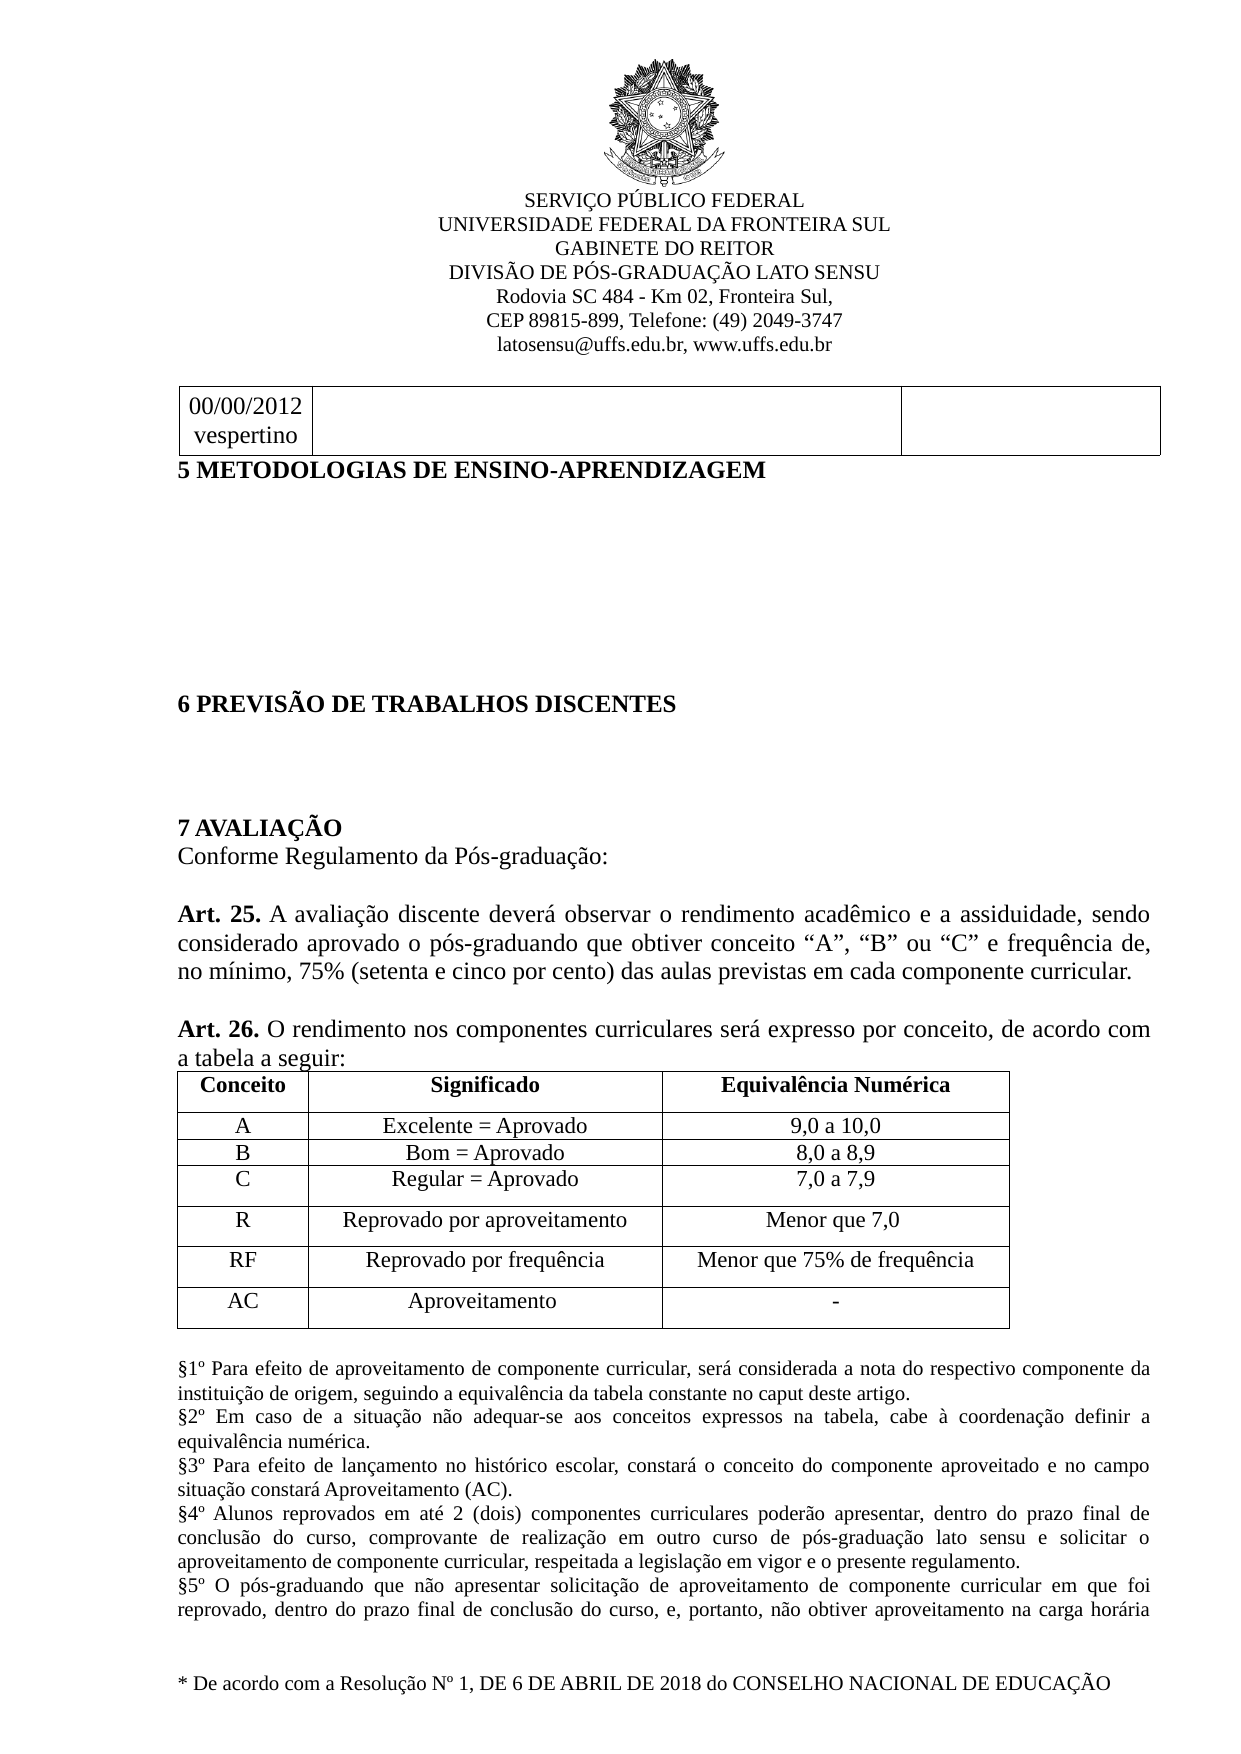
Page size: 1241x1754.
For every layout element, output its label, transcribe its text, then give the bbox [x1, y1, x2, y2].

table_cell 7,0 a 7,9 [663, 1166, 1009, 1206]
text 7 AVALIAÇÃO [177, 813, 1152, 841]
table_cell - [663, 1288, 1009, 1327]
table_cell C [178, 1166, 308, 1206]
text §5º O pós-graduando que não apresentar solicitação de aproveitamento de componente curricular em que foi reprovado, dentro do prazo final de conclusão do curso, e, portanto, não obtiver aproveitamento na carga horária [177, 1573, 1152, 1621]
table_cell 8,0 a 8,9 [663, 1140, 1009, 1165]
table_cell Menor que 75% de frequência [663, 1247, 1009, 1287]
table_cell 00/00/2012 vespertino [180, 387, 312, 455]
text Art. 25. A avaliação discente deverá observar o rendimento acadêmico e a assiduidade, sendo considerado aprovado o pós-graduando que obtiver conceito “A”, “B” ou “C” e frequência de, no mínimo, 75% (setenta e cinco por cento) das aulas previstas em cada componente curricular. [177, 899, 1152, 985]
table_cell Menor que 7,0 [663, 1207, 1009, 1246]
table_cell Bom = Aprovado [309, 1140, 662, 1165]
table_header Significado [309, 1072, 662, 1112]
table_cell Reprovado por aproveitamento [309, 1207, 662, 1246]
table_cell Reprovado por frequência [309, 1247, 662, 1287]
table_header Conceito [178, 1072, 308, 1112]
table_cell A [178, 1113, 308, 1138]
text 5 METODOLOGIAS DE ENSINO-APRENDIZAGEM [177, 455, 1152, 483]
table_cell Aproveitamento [309, 1288, 662, 1327]
table_cell Excelente = Aprovado [309, 1113, 662, 1138]
table_cell B [178, 1140, 308, 1165]
text 6 PREVISÃO DE TRABALHOS DISCENTES [177, 689, 1152, 718]
table_cell AC [178, 1288, 308, 1327]
table_cell Regular = Aprovado [309, 1166, 662, 1206]
text Conforme Regulamento da Pós-graduação: [177, 841, 1152, 870]
table_cell R [178, 1207, 308, 1246]
table_cell 9,0 a 10,0 [663, 1113, 1009, 1138]
text §4º Alunos reprovados em até 2 (dois) componentes curriculares poderão apresentar, dentro do prazo final de conclusão do curso, comprovante de realização em outro curso de pós-graduação lato sensu e solicitar o aproveitamento de componente curricular, respeitada a legislação em vigor e o presente regulamento. [177, 1501, 1152, 1573]
text §3º Para efeito de lançamento no histórico escolar, constará o conceito do componente aproveitado e no campo situação constará Aproveitamento (AC). [177, 1453, 1152, 1501]
table_cell [902, 387, 1160, 455]
table_cell RF [178, 1247, 308, 1287]
text §2º Em caso de a situação não adequar-se aos conceitos expressos na tabela, cabe à coordenação definir a equivalência numérica. [177, 1404, 1152, 1453]
text Art. 26. O rendimento nos componentes curriculares será expresso por conceito, de acordo com a tabela a seguir: [177, 1014, 1152, 1071]
table_header Equivalência Numérica [663, 1072, 1009, 1112]
text §1º Para efeito de aproveitamento de componente curricular, será considerada a nota do respectivo componente da instituição de origem, seguindo a equivalência da tabela constante no caput deste artigo. [177, 1356, 1152, 1404]
table_cell [313, 387, 901, 455]
